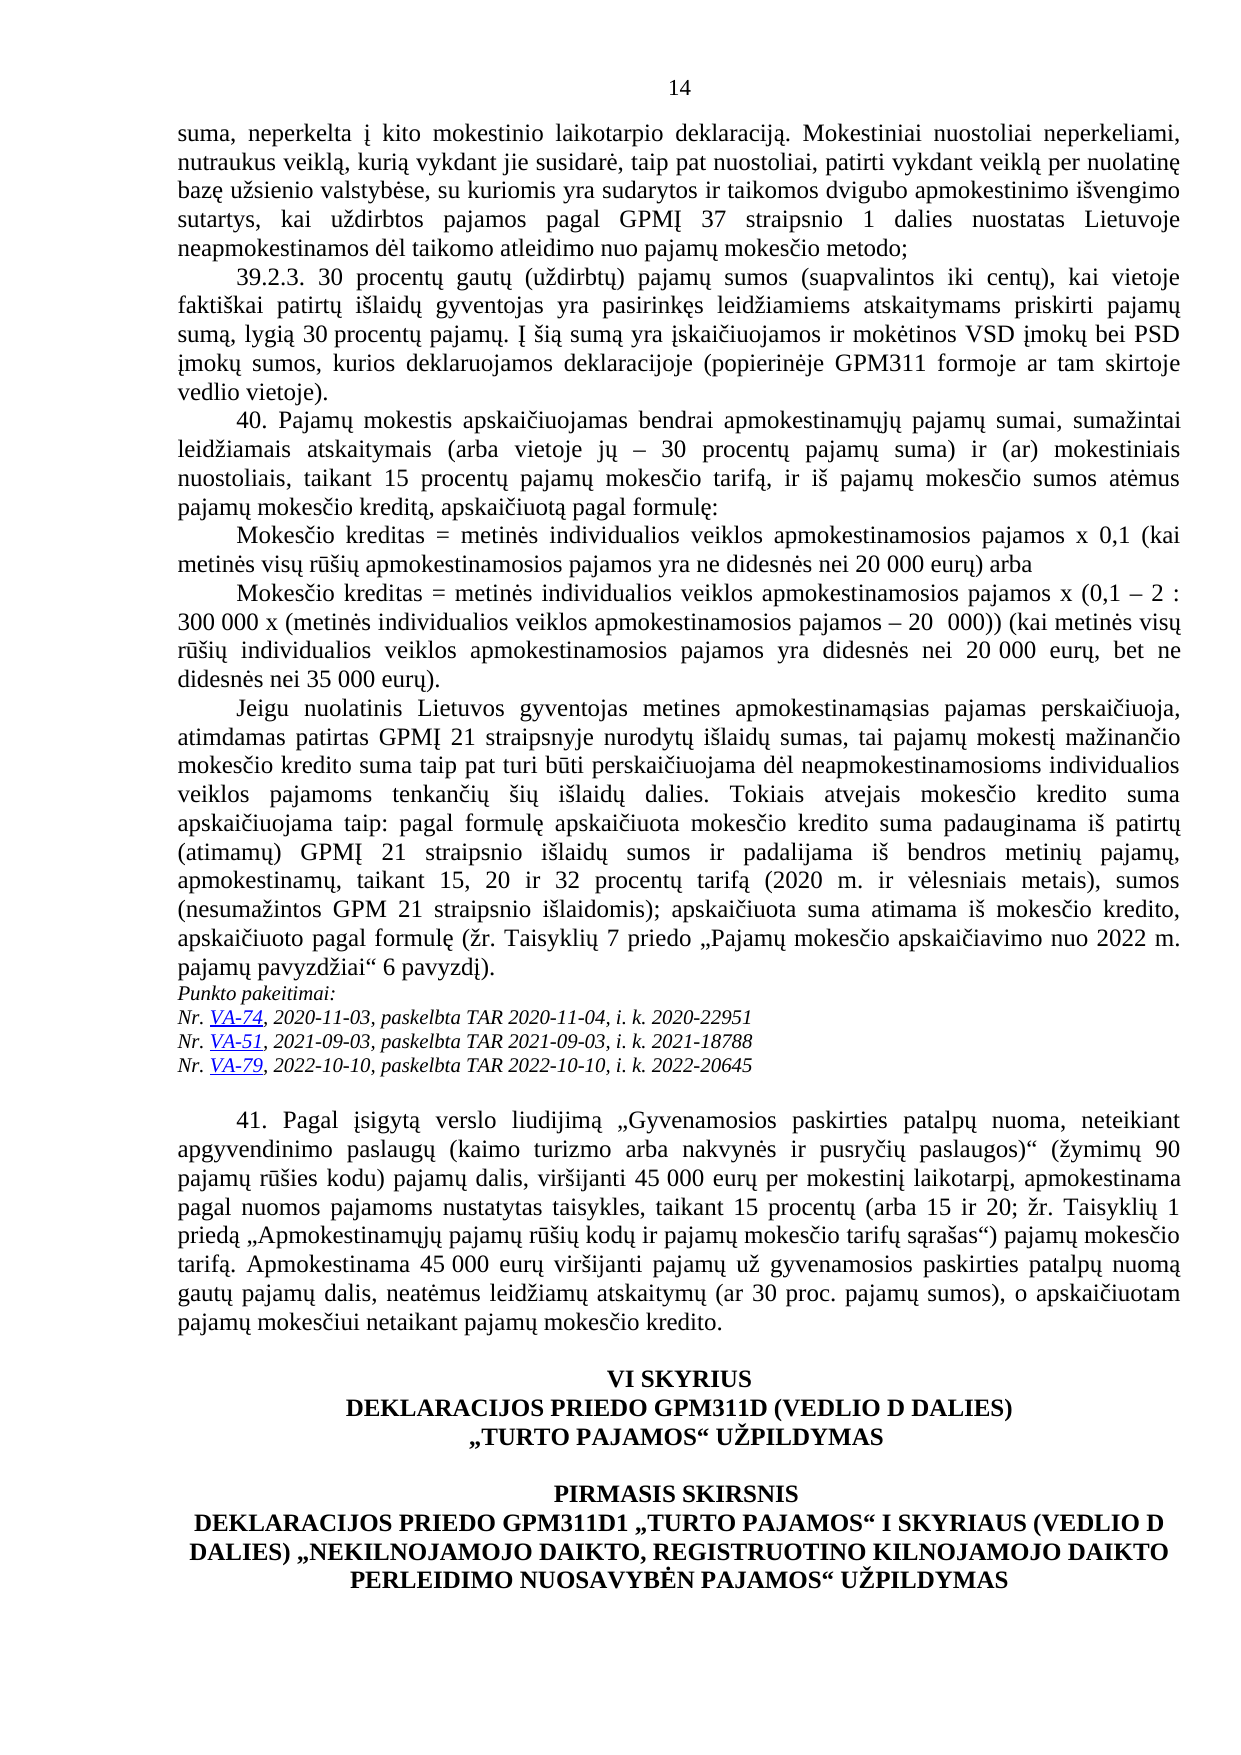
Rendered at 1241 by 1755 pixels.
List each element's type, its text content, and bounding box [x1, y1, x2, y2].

text PIRMASIS SKIRSNIS [177, 1479, 1181, 1508]
text Punkto pakeitimai: [177, 981, 1181, 1005]
text „TURTO PAJAMOS“ UŽPILDYMAS [177, 1422, 1181, 1451]
text suma, neperkelta į kito mokestinio laikotarpio deklaraciją. Mokestiniai nuostoliai neperkeliami, nutraukus veiklą, kurią vykdant jie susidarė, taip pat nuostoliai, patirti vykdant veiklą per nuolatinę bazę užsienio valstybėse, su kuriomis yra sudarytos ir taikomos dvigubo apmokestinimo išvengimo sutartys, kai uždirbtos pajamos pagal GPMĮ 37 straipsnio 1 dalies nuostatas Lietuvoje neapmokestinamos dėl taikomo atleidimo nuo pajamų mokesčio metodo; [177, 118, 1181, 262]
text VI SKYRIUS [177, 1364, 1181, 1393]
text Nr. VA-74, 2020-11-03, paskelbta TAR 2020-11-04, i. k. 2020-22951 [177, 1005, 1181, 1029]
text Nr. VA-51, 2021-09-03, paskelbta TAR 2021-09-03, i. k. 2021-18788 [177, 1029, 1181, 1053]
text Jeigu nuolatinis Lietuvos gyventojas metines apmokestinamąsias pajamas perskaičiuoja, atimdamas patirtas GPMĮ 21 straipsnyje nurodytų išlaidų sumas, tai pajamų mokestį mažinančio mokesčio kredito suma taip pat turi būti perskaičiuojama dėl neapmokestinamosioms individualios veiklos pajamoms tenkančių šių išlaidų dalies. Tokiais atvejais mokesčio kredito suma apskaičiuojama taip: pagal formulę apskaičiuota mokesčio kredito suma padauginama iš patirtų (atimamų) GPMĮ 21 straipsnio išlaidų sumos ir padalijama iš bendros metinių pajamų, apmokestinamų, taikant 15, 20 ir 32 procentų tarifą (2020 m. ir vėlesniais metais), sumos (nesumažintos GPM 21 straipsnio išlaidomis); apskaičiuota suma atimama iš mokesčio kredito, apskaičiuoto pagal formulę (žr. Taisyklių 7 priedo „Pajamų mokesčio apskaičiavimo nuo 2022 m. pajamų pavyzdžiai“ 6 pavyzdį). [177, 693, 1181, 981]
text Mokesčio kreditas = metinės individualios veiklos apmokestinamosios pajamos x (0,1 – 2 : 300 000 x (metinės individualios veiklos apmokestinamosios pajamos – 20 000)) (kai metinės visų rūšių individualios veiklos apmokestinamosios pajamos yra didesnės nei 20 000 eurų, bet ne didesnės nei 35 000 eurų). [177, 578, 1181, 693]
text Nr. VA-79, 2022-10-10, paskelbta TAR 2022-10-10, i. k. 2022-20645 [177, 1053, 1181, 1077]
text 40. Pajamų mokestis apskaičiuojamas bendrai apmokestinamųjų pajamų sumai, sumažintai leidžiamais atskaitymais (arba vietoje jų – 30 procentų pajamų suma) ir (ar) mokestiniais nuostoliais, taikant 15 procentų pajamų mokesčio tarifą, ir iš pajamų mokesčio sumos atėmus pajamų mokesčio kreditą, apskaičiuotą pagal formulę: [177, 406, 1181, 521]
text DEKLARACIJOS PRIEDO GPM311D (VEDLIO D DALIES) [177, 1393, 1181, 1422]
text Mokesčio kreditas = metinės individualios veiklos apmokestinamosios pajamos x 0,1 (kai metinės visų rūšių apmokestinamosios pajamos yra ne didesnės nei 20 000 eurų) arba [177, 521, 1181, 578]
text 41. Pagal įsigytą verslo liudijimą „Gyvenamosios paskirties patalpų nuoma, neteikiant apgyvendinimo paslaugų (kaimo turizmo arba nakvynės ir pusryčių paslaugos)“ (žymimų 90 pajamų rūšies kodu) pajamų dalis, viršijanti 45 000 eurų per mokestinį laikotarpį, apmokestinama pagal nuomos pajamoms nustatytas taisykles, taikant 15 procentų (arba 15 ir 20; žr. Taisyklių 1 priedą „Apmokestinamųjų pajamų rūšių kodų ir pajamų mokesčio tarifų sąrašas“) pajamų mokesčio tarifą. Apmokestinama 45 000 eurų viršijanti pajamų už gyvenamosios paskirties patalpų nuomą gautų pajamų dalis, neatėmus leidžiamų atskaitymų (ar 30 proc. pajamų sumos), o apskaičiuotam pajamų mokesčiui netaikant pajamų mokesčio kredito. [177, 1106, 1181, 1336]
text DEKLARACIJOS PRIEDO GPM311D1 „TURTO PAJAMOS“ I SKYRIAUS (VEDLIO D DALIES) „NEKILNOJAMOJO DAIKTO, REGISTRUOTINO KILNOJAMOJO DAIKTO PERLEIDIMO NUOSAVYBĖN PAJAMOS“ UŽPILDYMAS [177, 1508, 1181, 1594]
text 39.2.3. 30 procentų gautų (uždirbtų) pajamų sumos (suapvalintos iki centų), kai vietoje faktiškai patirtų išlaidų gyventojas yra pasirinkęs leidžiamiems atskaitymams priskirti pajamų sumą, lygią 30 procentų pajamų. Į šią sumą yra įskaičiuojamos ir mokėtinos VSD įmokų bei PSD įmokų sumos, kurios deklaruojamos deklaracijoje (popierinėje GPM311 formoje ar tam skirtoje vedlio vietoje). [177, 262, 1181, 406]
